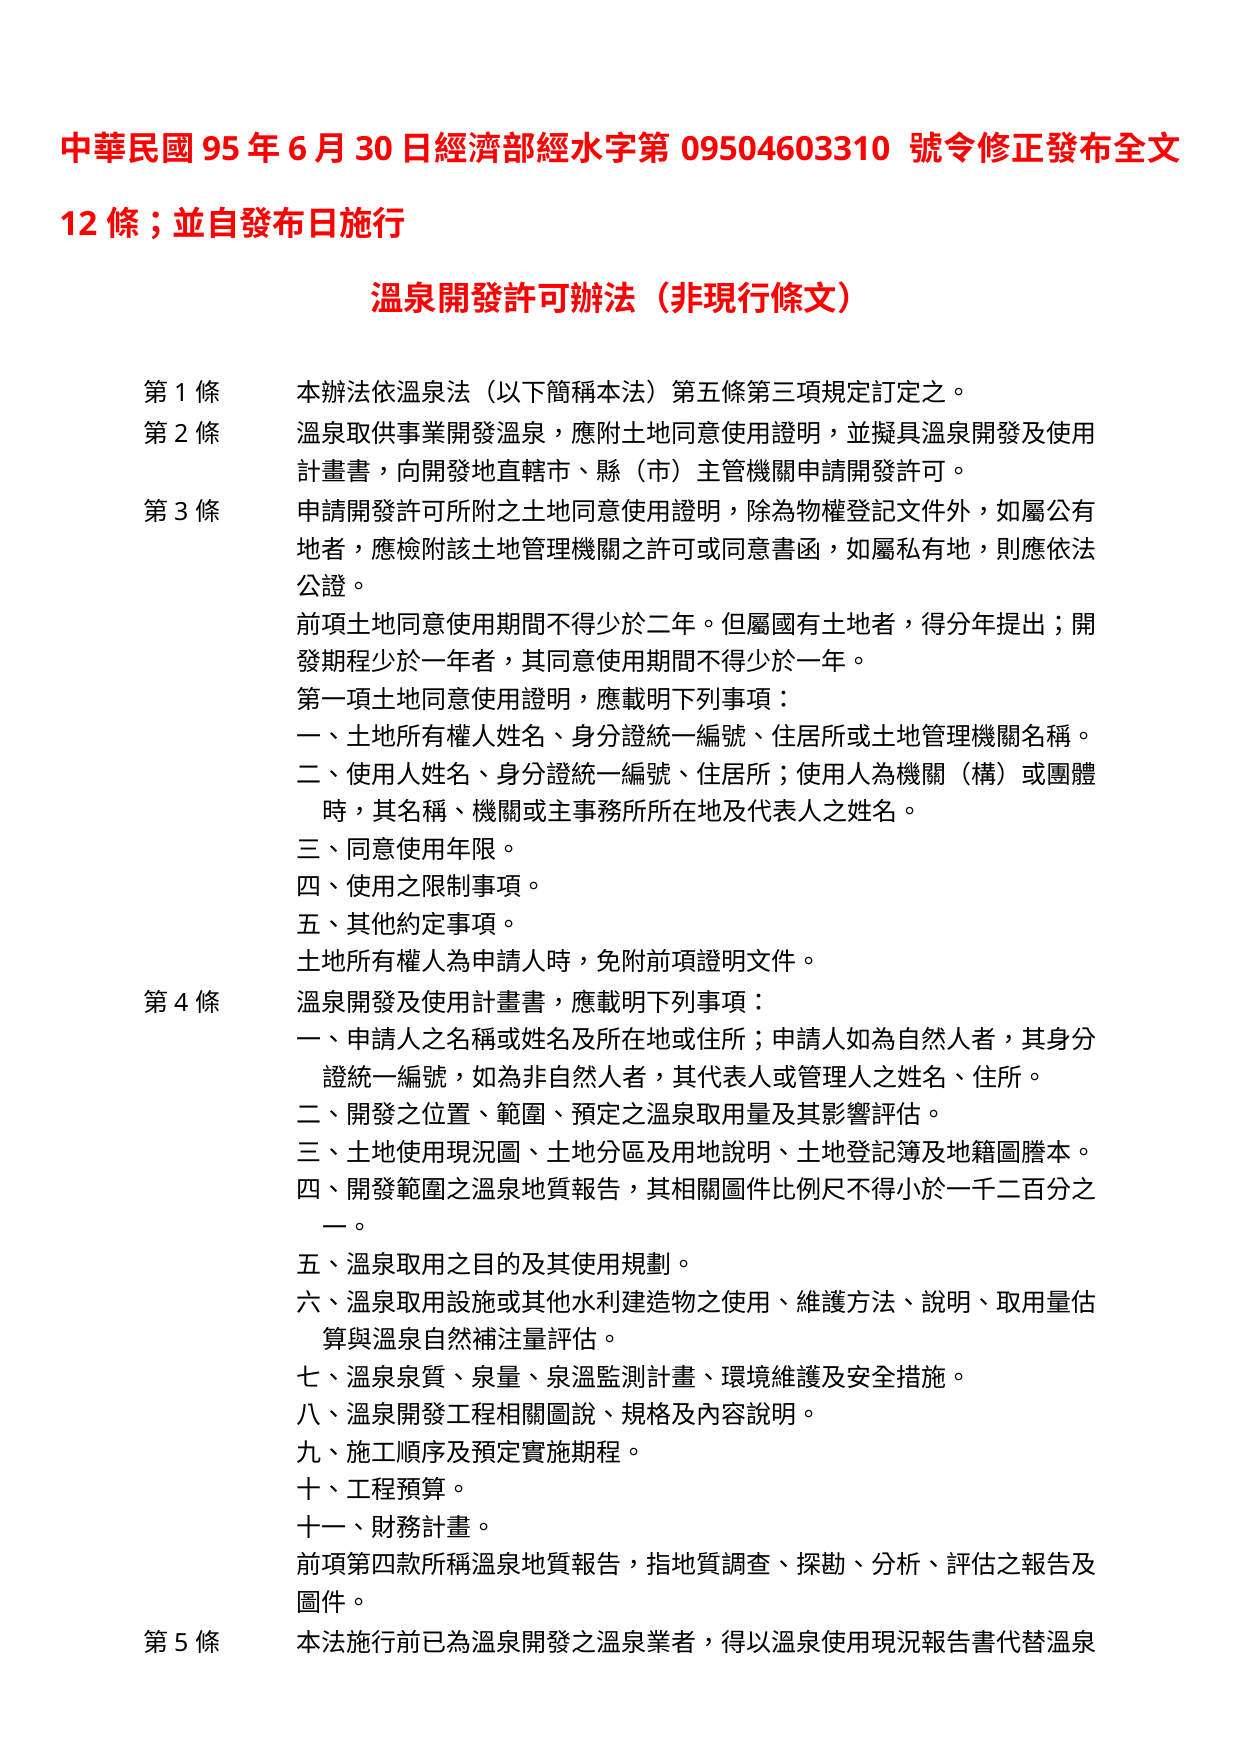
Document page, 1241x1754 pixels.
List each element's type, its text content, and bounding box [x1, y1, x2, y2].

text 中華民國95年6月30日經濟部經水字第 09504603310 號令修正發布全文 12 條；並自發布日施行 [59, 108, 1181, 258]
table_header 第 1 條 [142, 371, 257, 411]
table_cell 第 3 條 [142, 490, 257, 980]
table_cell 本法施行前已為溫泉開發之溫泉業者，得以溫泉使用現況報告書代替溫泉 [295, 1621, 1098, 1661]
table_cell [257, 1621, 295, 1661]
table_header 本辦法依溫泉法（以下簡稱本法）第五條第三項規定訂定之。 [295, 371, 1098, 411]
table_cell [257, 490, 295, 980]
table_cell 第 5 條 [142, 1621, 257, 1661]
table_cell 溫泉取供事業開發溫泉，應附土地同意使用證明，並擬具溫泉開發及使用 計畫書，向開發地直轄市、縣（市）主管機關申請開發許可。 [295, 411, 1098, 489]
table_cell 溫泉開發及使用計畫書，應載明下列事項： 一、申請人之名稱或姓名及所在地或住所；申請人如為自然人者，其身分 證統一編號，如為非自然人者，其代表人或管理人之姓名、住所。 二、開發之位置、範圍、預定之溫泉取用量及其影響評估。 三、土地使用現況圖、土地分區及用地說明、土地登記簿及地籍圖謄本。 四、開發範圍之溫泉地質報告，其相關圖件比例尺不得小於一千二百分之 一。 五、溫泉取用之目的及其使用規劃。 六、溫泉取用設施或其他水利建造物之使用、維護方法、說明、取用量估 算與溫泉自然補注量評估。 七、溫泉泉質、泉量、泉溫監測計畫、環境維護及安全措施。 八、溫泉開發工程相關圖說、規格及內容說明。 九、施工順序及預定實施期程。 十、工程預算。 十一、財務計畫。 前項第四款所稱溫泉地質報告，指地質調查、探勘、分析、評估之報告及 圖件。 [295, 980, 1098, 1621]
text 溫泉開發許可辦法（非現行條文） [59, 258, 1181, 333]
table_cell 第 2 條 [142, 411, 257, 489]
table_cell 第 4 條 [142, 980, 257, 1621]
table_cell [257, 411, 295, 489]
table_cell 申請開發許可所附之土地同意使用證明，除為物權登記文件外，如屬公有 地者，應檢附該土地管理機關之許可或同意書函，如屬私有地，則應依法 公證。 前項土地同意使用期間不得少於二年。但屬國有土地者，得分年提出；開 發期程少於一年者，其同意使用期間不得少於一年。 第一項土地同意使用證明，應載明下列事項： 一、土地所有權人姓名、身分證統一編號、住居所或土地管理機關名稱。 二、使用人姓名、身分證統一編號、住居所；使用人為機關（構）或團體 時，其名稱、機關或主事務所所在地及代表人之姓名。 三、同意使用年限。 四、使用之限制事項。 五、其他約定事項。 土地所有權人為申請人時，免附前項證明文件。 [295, 490, 1098, 980]
table_cell [257, 980, 295, 1621]
table_header [257, 371, 295, 411]
